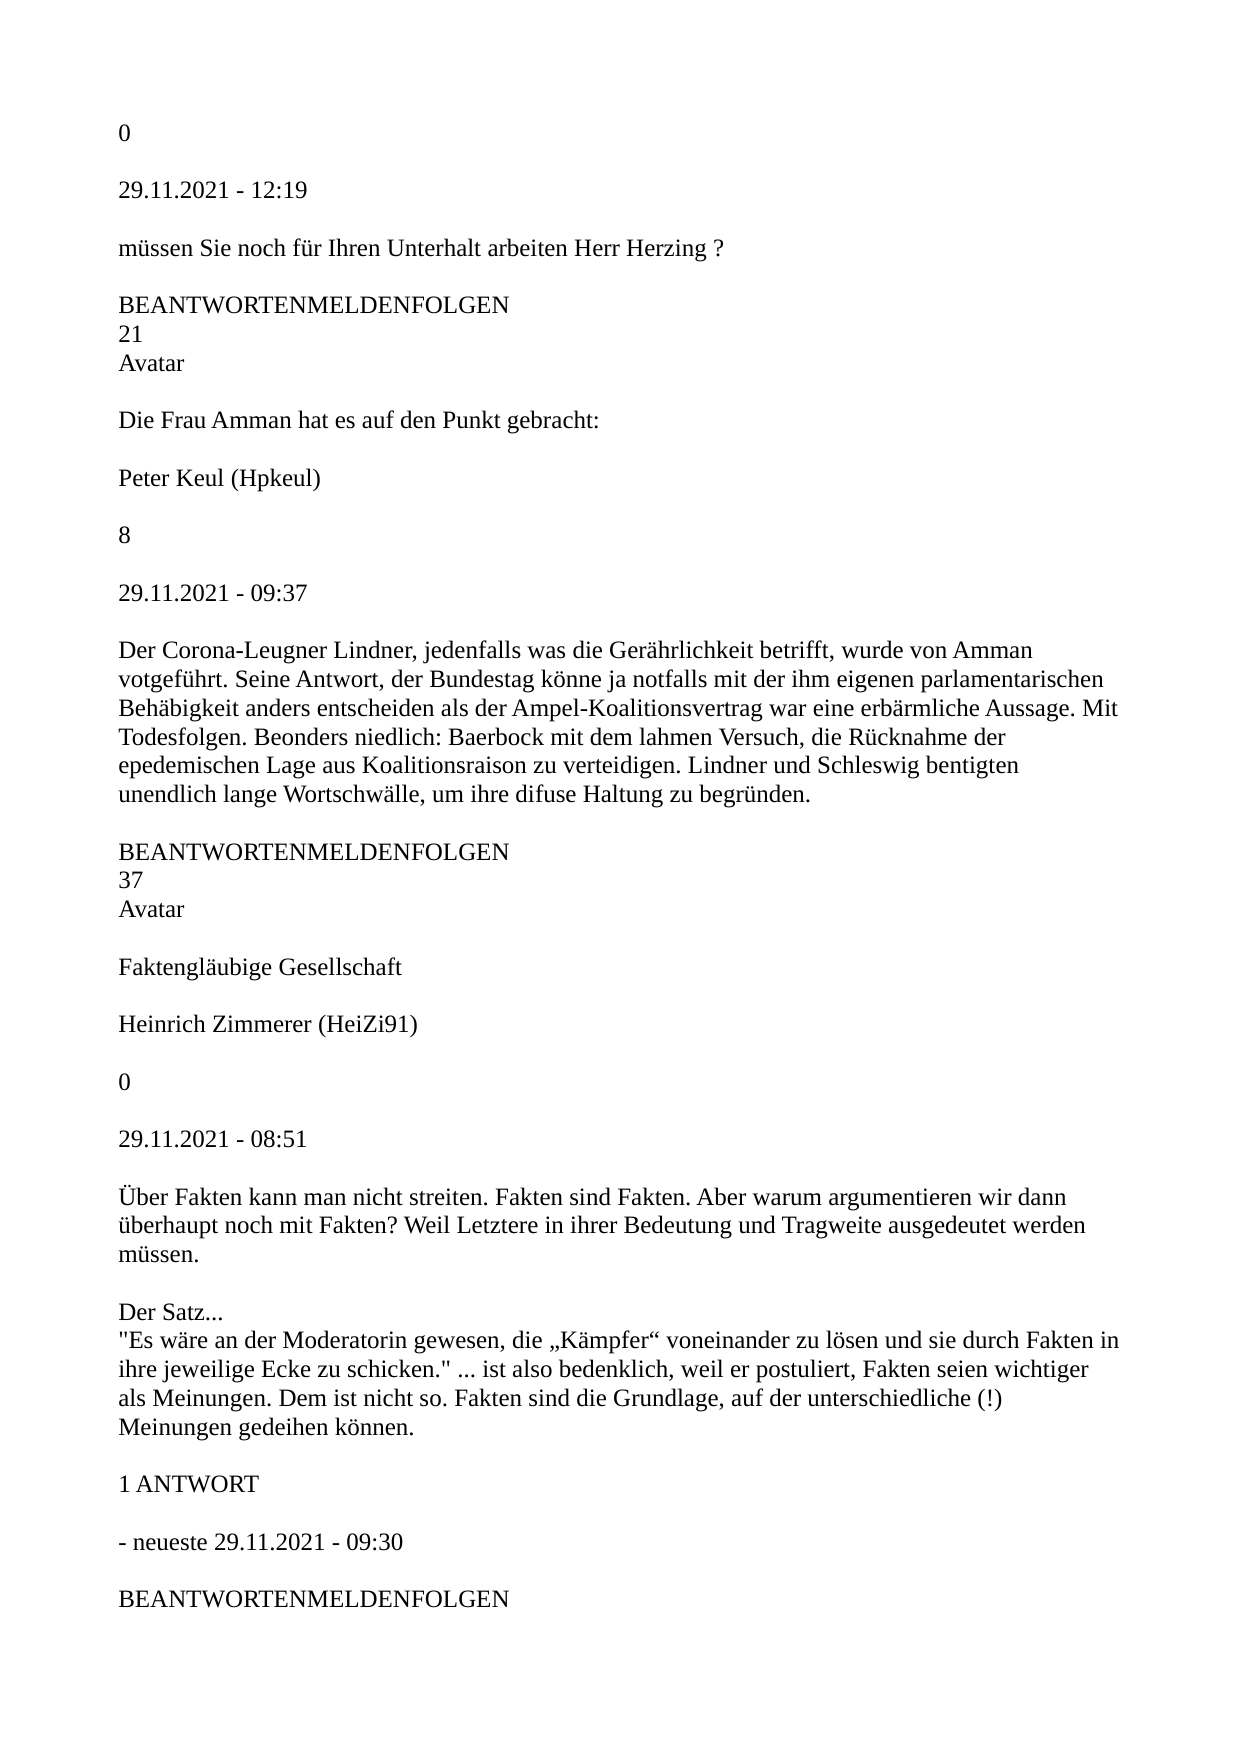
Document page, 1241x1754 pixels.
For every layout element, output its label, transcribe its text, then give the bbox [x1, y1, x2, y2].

text 29.11.2021 - 12:19 [118, 176, 1122, 204]
text Die Frau Amman hat es auf den Punkt gebracht: [118, 406, 1122, 434]
text BEANTWORTENMELDENFOLGEN [118, 837, 1122, 866]
text müssen Sie noch für Ihren Unterhalt arbeiten Herr Herzing ? [118, 233, 1122, 262]
text 29.11.2021 - 09:37 [118, 578, 1122, 607]
text BEANTWORTENMELDENFOLGEN [118, 291, 1122, 319]
text Avatar [118, 894, 1122, 923]
text 8 [118, 521, 1122, 549]
text Peter Keul (Hpkeul) [118, 463, 1122, 492]
text BEANTWORTENMELDENFOLGEN [118, 1584, 1122, 1613]
text 29.11.2021 - 08:51 [118, 1124, 1122, 1153]
text 0 [118, 1067, 1122, 1096]
text Der Satz... [118, 1297, 1122, 1326]
text 0 [118, 118, 1122, 147]
text "Es wäre an der Moderatorin gewesen, die „Kämpfer“ voneinander zu lösen und sie durch Fakten in ihre jeweilige Ecke zu schicken." ... ist also bedenklich, weil er postuliert, Fakten seien wichtiger als Meinungen. Dem ist nicht so. Fakten sind die Grundlage, auf der unterschiedliche (!) Meinungen gedeihen können. [118, 1326, 1122, 1441]
text - neueste 29.11.2021 - 09:30 [118, 1527, 1122, 1556]
text Über Fakten kann man nicht streiten. Fakten sind Fakten. Aber warum argumentieren wir dann überhaupt noch mit Fakten? Weil Letztere in ihrer Bedeutung und Tragweite ausgedeutet werden müssen. [118, 1182, 1122, 1268]
text Der Corona-Leugner Lindner, jedenfalls was die Gerährlichkeit betrifft, wurde von Amman votgeführt. Seine Antwort, der Bundestag könne ja notfalls mit der ihm eigenen parlamentarischen Behäbigkeit anders entscheiden als der Ampel-Koalitionsvertrag war eine erbärmliche Aussage. Mit Todesfolgen. Beonders niedlich: Baerbock mit dem lahmen Versuch, die Rücknahme der epedemischen Lage aus Koalitionsraison zu verteidigen. Lindner und Schleswig bentigten unendlich lange Wortschwälle, um ihre difuse Haltung zu begründen. [118, 636, 1122, 808]
text Avatar [118, 348, 1122, 377]
text 21 [118, 319, 1122, 348]
text 1 ANTWORT [118, 1469, 1122, 1498]
text Faktengläubige Gesellschaft [118, 952, 1122, 981]
text Heinrich Zimmerer (HeiZi91) [118, 1009, 1122, 1038]
text 37 [118, 866, 1122, 894]
